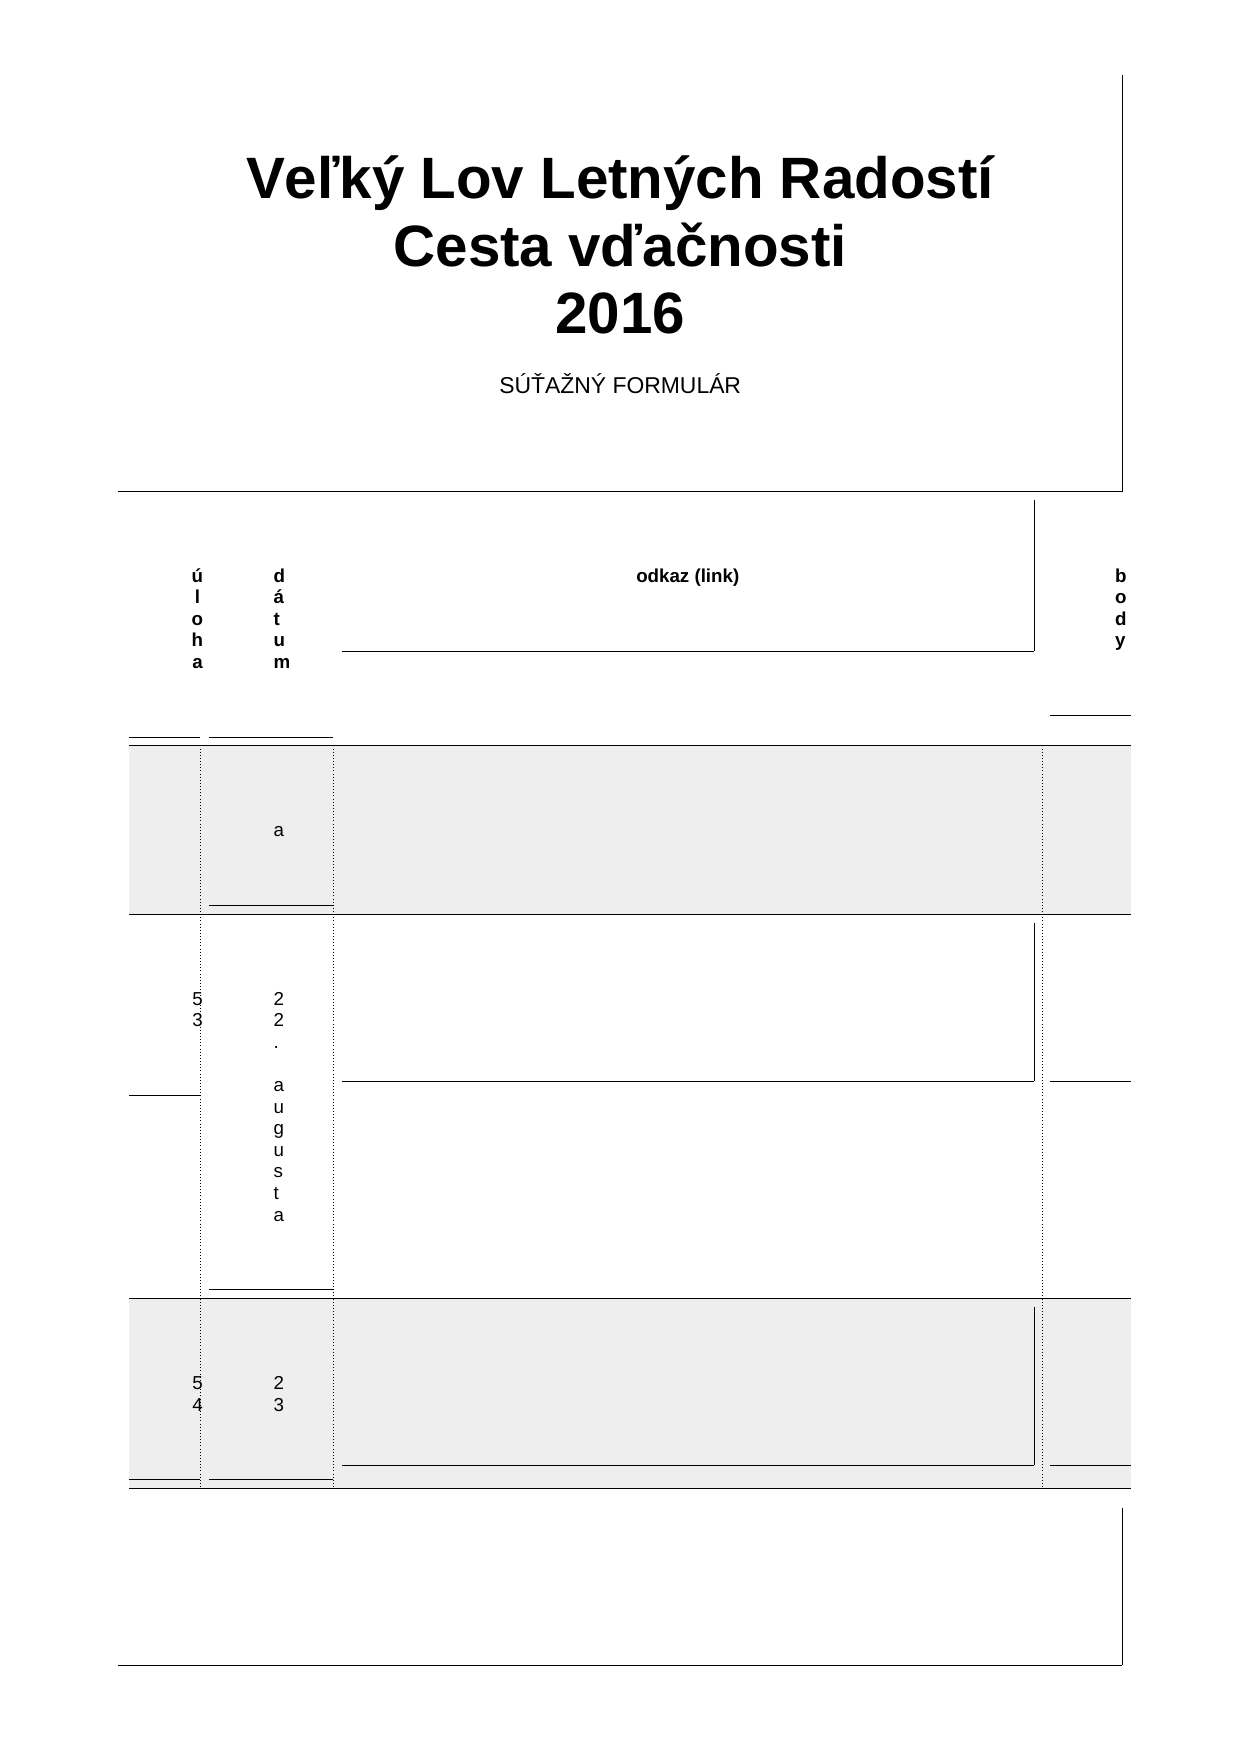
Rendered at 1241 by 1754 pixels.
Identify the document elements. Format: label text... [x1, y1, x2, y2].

table_cell [333, 915, 1042, 1298]
table_header úloha [129, 492, 200, 737]
table_header odkaz (link) [333, 492, 1042, 745]
table_cell [1042, 746, 1131, 914]
table_cell 22. augusta [200, 915, 333, 1298]
table_header dátum [200, 492, 333, 745]
table_cell [1042, 1299, 1131, 1488]
table_cell [333, 1299, 1042, 1488]
table_header úloha [129, 738, 200, 745]
table_cell 23 [200, 1299, 333, 1488]
table_header body [1042, 492, 1131, 745]
table_cell [129, 1096, 200, 1298]
table_cell 54 [129, 1299, 200, 1479]
table_cell [1042, 915, 1131, 1298]
table_cell [333, 746, 1042, 914]
table_cell [129, 746, 200, 914]
table_cell [129, 1480, 200, 1488]
table_cell 53 [129, 915, 200, 1095]
table_cell a [200, 746, 333, 914]
